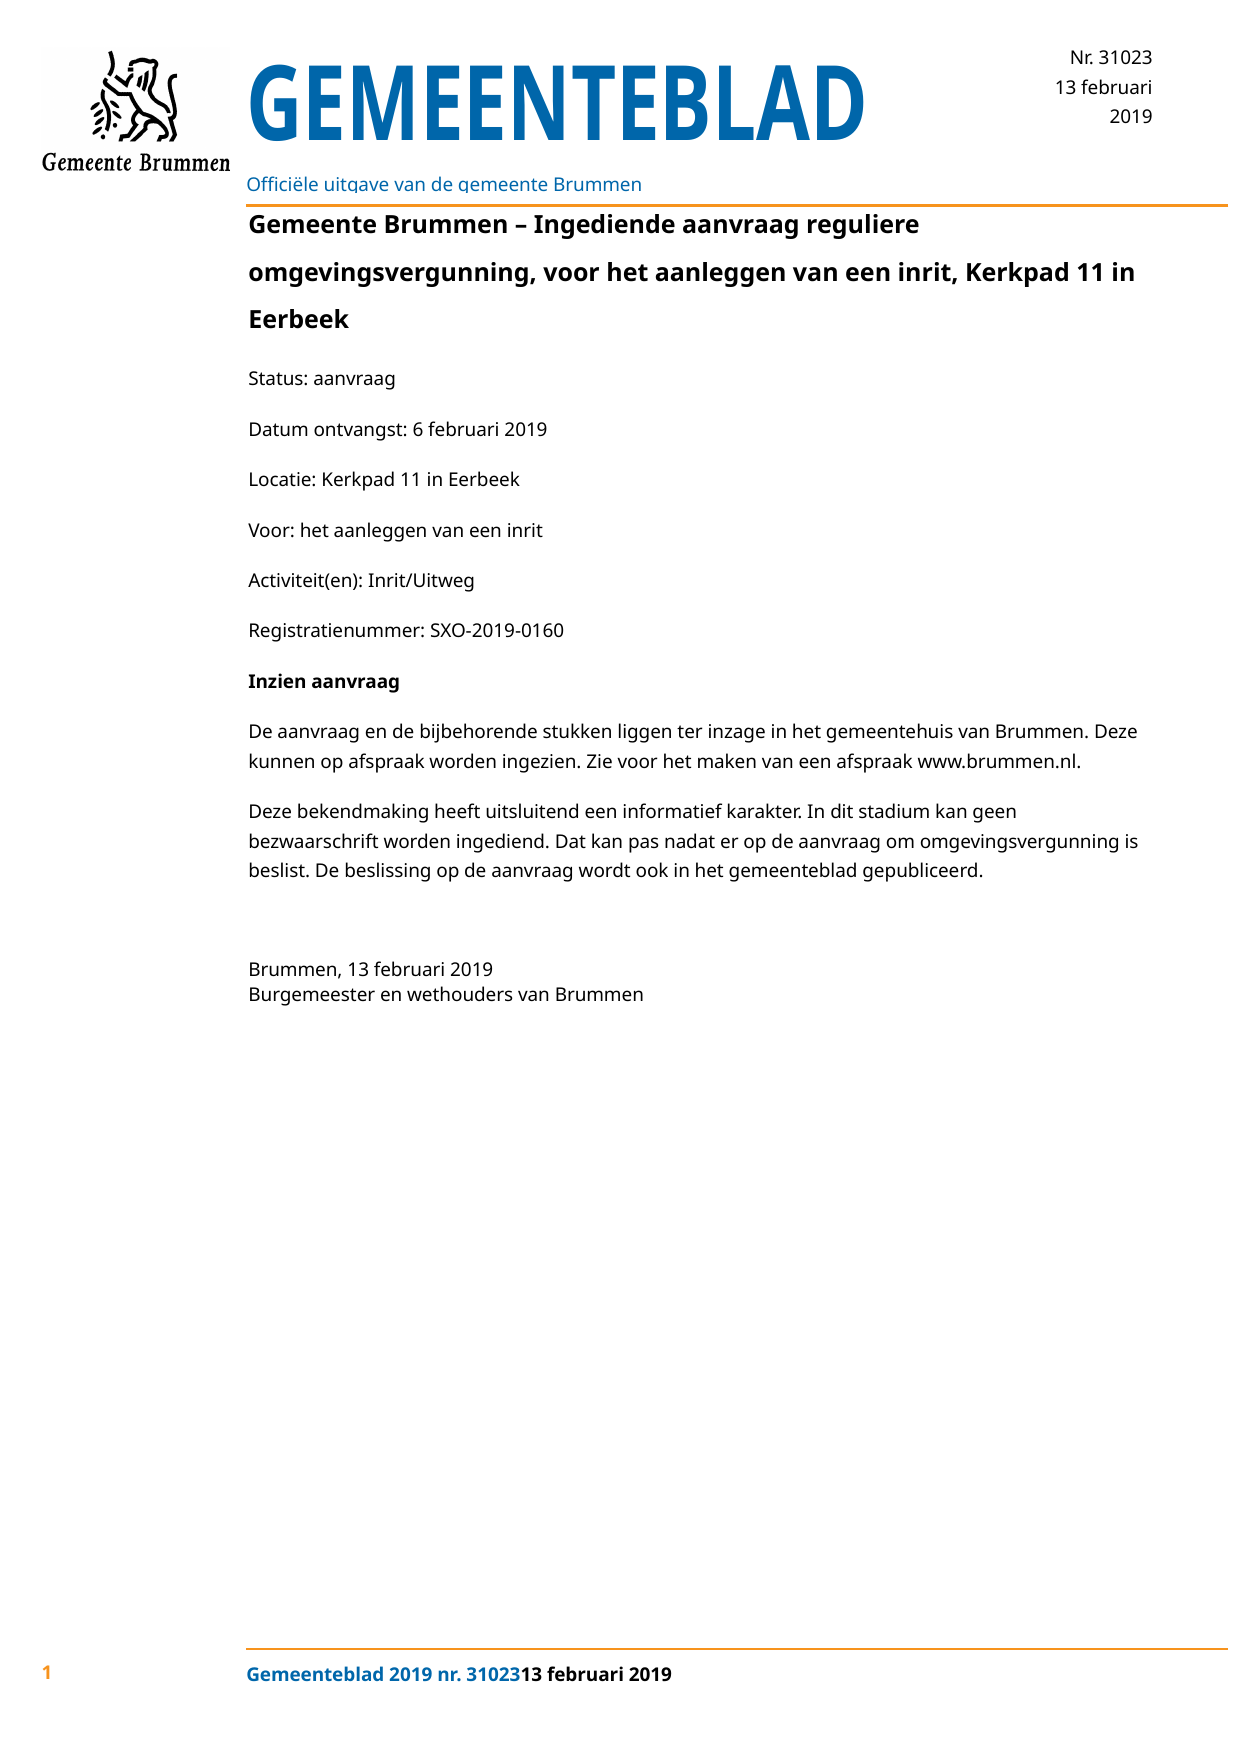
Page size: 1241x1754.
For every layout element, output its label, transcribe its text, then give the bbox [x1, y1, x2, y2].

text Locatie: Kerkpad 11 in Eerbeek [248, 466, 1152, 492]
text Gemeente Brummen – Ingediende aanvraag reguliere omgevingsvergunning, voor het aanleggen van een inrit, Kerkpad 11 in Eerbeek [248, 207, 1152, 336]
text Status: aanvraag [248, 366, 1152, 391]
text Burgemeester en wethouders van Brummen [248, 982, 1152, 1007]
text De aanvraag en de bijbehorende stukken liggen ter inzage in het gemeentehuis van Brummen. Deze kunnen op afspraak worden ingezien. Zie voor het maken van een afspraak www.brummen.nl. [248, 718, 1152, 774]
text Registratienummer: SXO-2019-0160 [248, 618, 1152, 643]
text Deze bekendmaking heeft uitsluitend een informatief karakter. In dit stadium kan geen bezwaarschrift worden ingediend. Dat kan pas nadat er op de aanvraag om omgevingsvergunning is beslist. De beslissing op de aanvraag wordt ook in het gemeenteblad gepubliceerd. [248, 798, 1152, 883]
text Activiteit(en): Inrit/Uitweg [248, 567, 1152, 593]
text Voor: het aanleggen van een inrit [248, 517, 1152, 542]
picture [41, 47, 231, 172]
text Datum ontvangst: 6 februari 2019 [248, 416, 1152, 442]
text Brummen, 13 februari 2019 [248, 956, 1152, 982]
text Inzien aanvraag [248, 668, 1152, 694]
